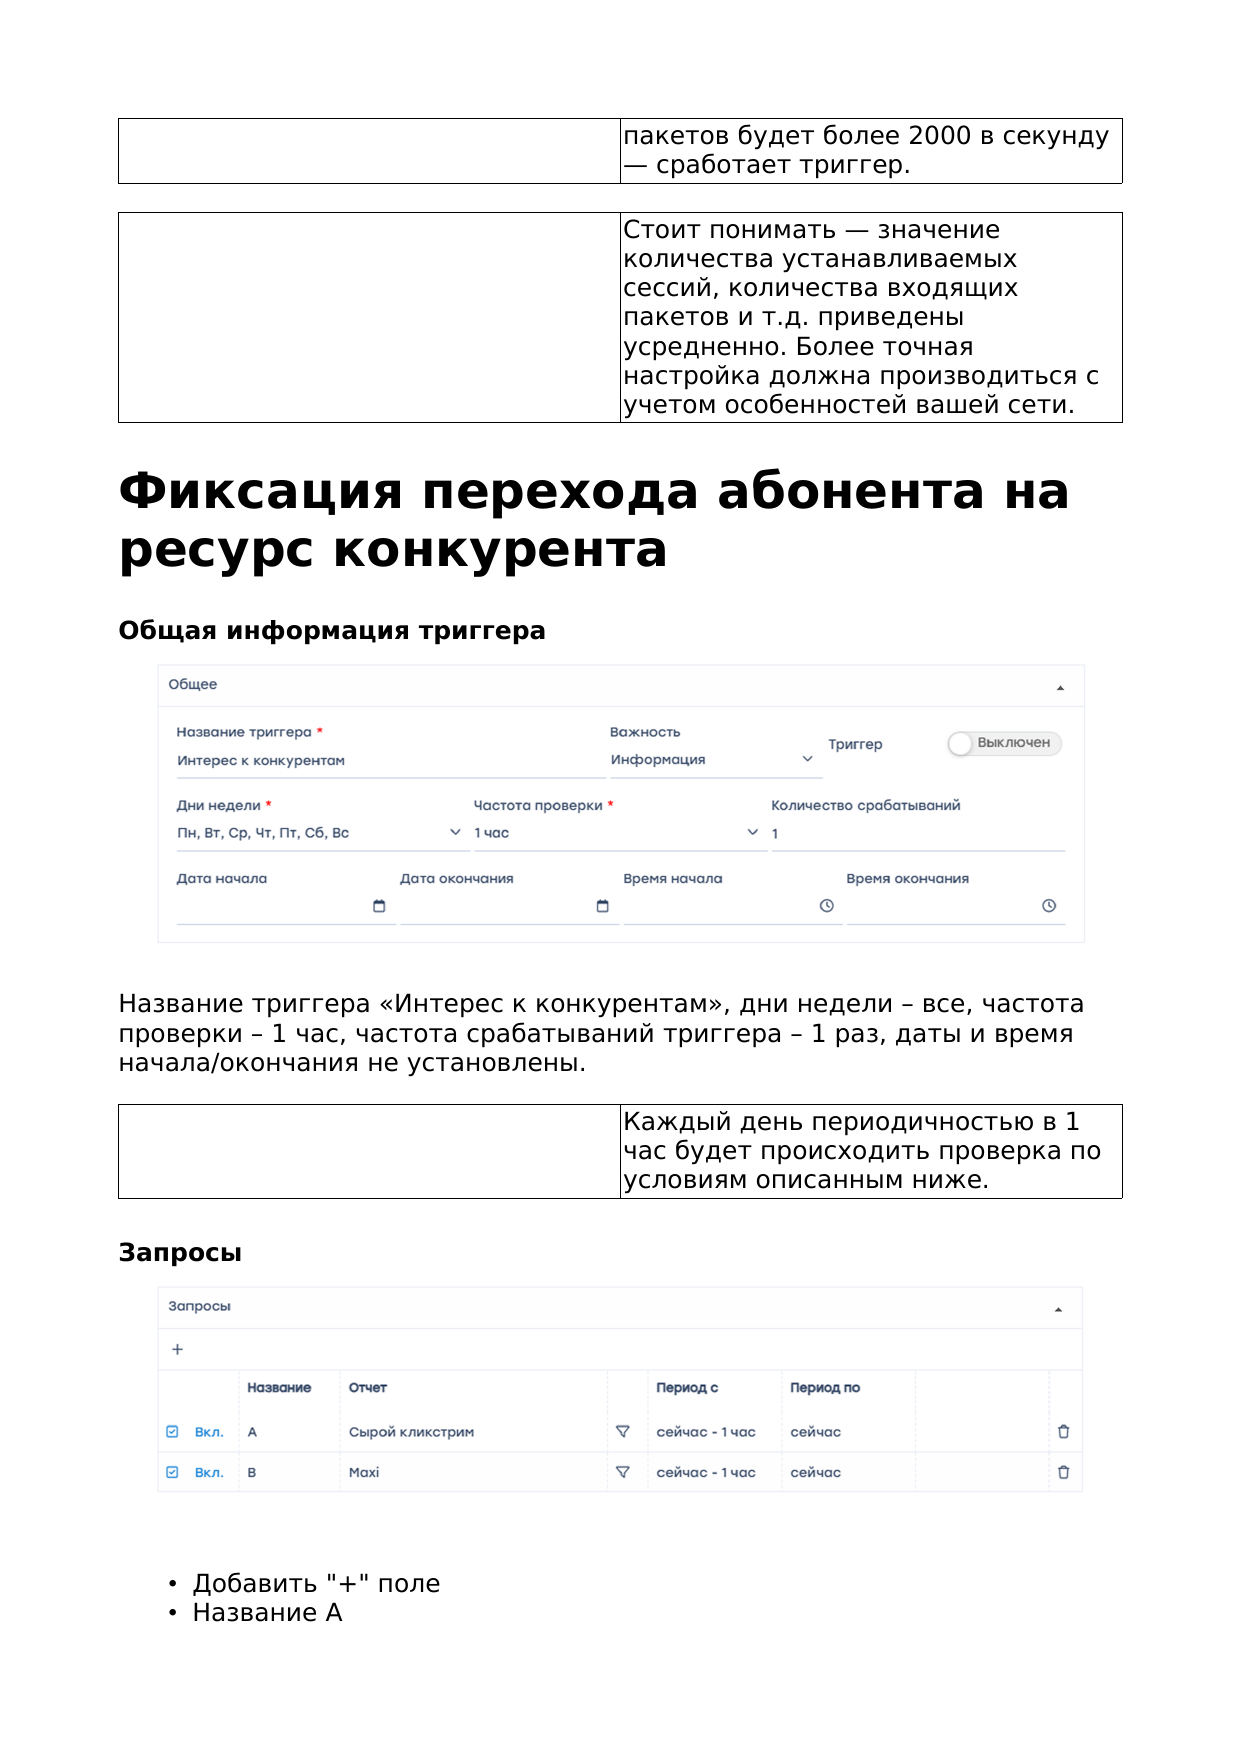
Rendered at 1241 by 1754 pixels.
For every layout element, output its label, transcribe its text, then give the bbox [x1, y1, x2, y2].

table_header [119, 213, 620, 422]
table_header [119, 119, 620, 182]
list Название А [177, 1598, 1122, 1627]
table_header Каждый день периодичностью в 1 час будет происходить проверка по условиям описанным ниже. [621, 1105, 1122, 1198]
subtitle Запросы [118, 1238, 1122, 1267]
picture [151, 1279, 1089, 1498]
text Название триггера «Интерес к конкурентам», дни недели – все, частота проверки – 1 час, частота срабатываний триггера – 1 раз, даты и время начала/окончания не установлены. [118, 989, 1122, 1077]
table_header пакетов будет более 2000 в секунду — сработает триггер. [621, 119, 1122, 182]
subtitle Фиксация перехода абонента на ресурс конкурента [118, 462, 1122, 578]
subtitle Общая информация триггера [118, 616, 1122, 645]
list Добавить "+" поле [177, 1569, 1122, 1598]
picture [151, 657, 1089, 948]
table_header [119, 1105, 620, 1198]
table_header Стоит понимать — значение количества устанавливаемых сессий, количества входящих пакетов и т.д. приведены усредненно. Более точная настройка должна производиться с учетом особенностей вашей сети. [621, 213, 1122, 422]
